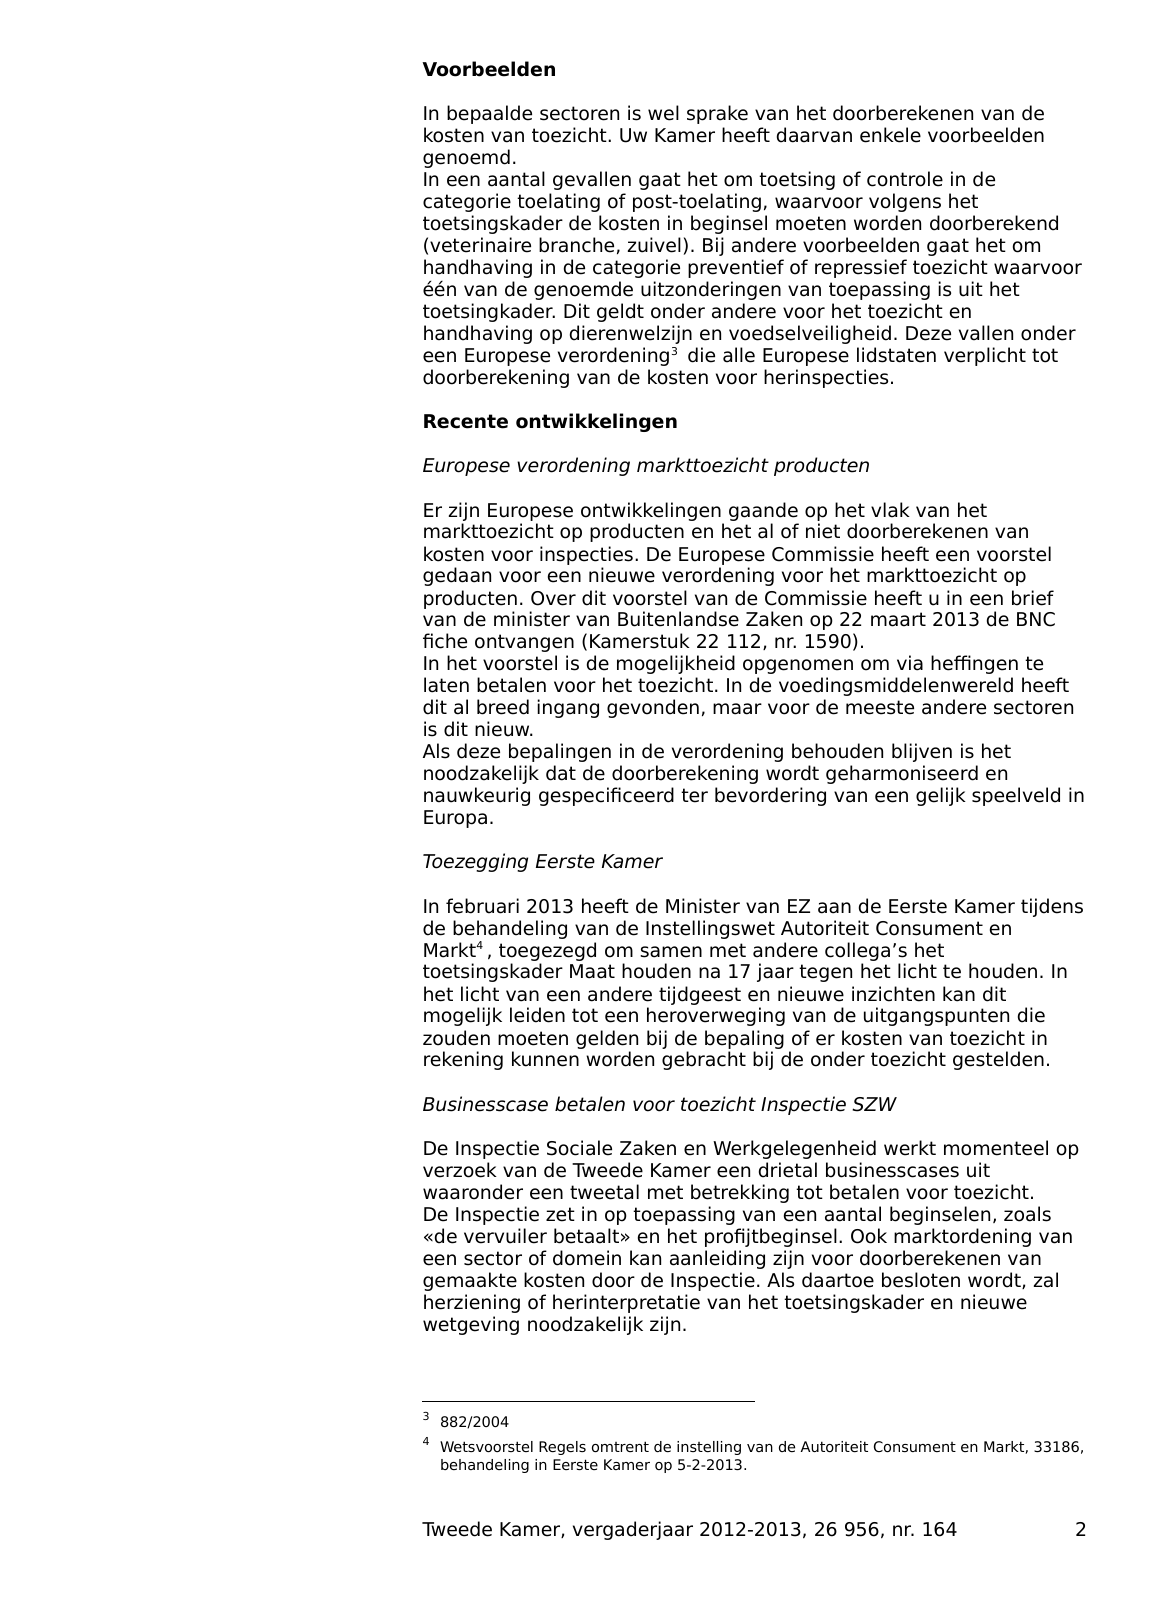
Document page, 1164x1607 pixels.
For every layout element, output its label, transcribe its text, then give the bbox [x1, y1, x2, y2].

text In een aantal gevallen gaat het om toetsing of controle in de categorie toelating of post-toelating, waarvoor volgens het toetsingskader de kosten in beginsel moeten worden doorberekend (veterinaire branche, zuivel). Bij andere voorbeelden gaat het om handhaving in de categorie preventief of repressief toezicht waarvoor één van de genoemde uitzonderingen van toepassing is uit het toetsingkader. Dit geldt onder andere voor het toezicht en handhaving op dierenwelzijn en voedselveiligheid. Deze vallen onder een Europese verordening die alle Europese lidstaten verplicht tot doorberekening van de kosten voor herinspecties. [422, 169, 1087, 389]
text De Inspectie zet in op toepassing van een aantal beginselen, zoals «de vervuiler betaalt» en het profijtbeginsel. Ook marktordening van een sector of domein kan aanleiding zijn voor doorberekenen van gemaakte kosten door de Inspectie. Als daartoe besloten wordt, zal herziening of herinterpretatie van het toetsingskader en nieuwe wetgeving noodzakelijk zijn. [422, 1204, 1087, 1336]
text Als deze bepalingen in de verordening behouden blijven is het noodzakelijk dat de doorberekening wordt geharmoniseerd en nauwkeurig gespecificeerd ter bevordering van een gelijk speelveld in Europa. [422, 741, 1087, 829]
text In februari 2013 heeft de Minister van EZ aan de Eerste Kamer tijdens de behandeling van de Instellingswet Autoriteit Consument en Markt, toegezegd om samen met andere collega’s het toetsingskader Maat houden na 17 jaar tegen het licht te houden. In het licht van een andere tijdgeest en nieuwe inzichten kan dit mogelijk leiden tot een heroverweging van de uitgangspunten die zouden moeten gelden bij de bepaling of er kosten van toezicht in rekening kunnen worden gebracht bij de onder toezicht gestelden. [422, 896, 1087, 1071]
subtitle Recente ontwikkelingen [422, 411, 1087, 433]
subtitle Toezegging Eerste Kamer [422, 851, 1087, 873]
text 882/2004 [422, 1410, 1087, 1432]
subtitle Voorbeelden [422, 59, 1087, 81]
subtitle Businesscase betalen voor toezicht Inspectie SZW [422, 1093, 1087, 1116]
subtitle Europese verordening markttoezicht producten [422, 455, 1087, 477]
text In bepaalde sectoren is wel sprake van het doorberekenen van de kosten van toezicht. Uw Kamer heeft daarvan enkele voorbeelden genoemd. [422, 103, 1087, 169]
text In het voorstel is de mogelijkheid opgenomen om via heffingen te laten betalen voor het toezicht. In de voedingsmiddelenwereld heeft dit al breed ingang gevonden, maar voor de meeste andere sectoren is dit nieuw. [422, 653, 1087, 741]
text Wetsvoorstel Regels omtrent de instelling van de Autoriteit Consument en Markt, 33186, behandeling in Eerste Kamer op 5-2-2013. [422, 1435, 1087, 1474]
text Er zijn Europese ontwikkelingen gaande op het vlak van het markttoezicht op producten en het al of niet doorberekenen van kosten voor inspecties. De Europese Commissie heeft een voorstel gedaan voor een nieuwe verordening voor het markttoezicht op producten. Over dit voorstel van de Commissie heeft u in een brief van de minister van Buitenlandse Zaken op 22 maart 2013 de BNC fiche ontvangen (Kamerstuk 22 112, nr. 1590). [422, 499, 1087, 653]
text De Inspectie Sociale Zaken en Werkgelegenheid werkt momenteel op verzoek van de Tweede Kamer een drietal businesscases uit waaronder een tweetal met betrekking tot betalen voor toezicht. [422, 1138, 1087, 1204]
